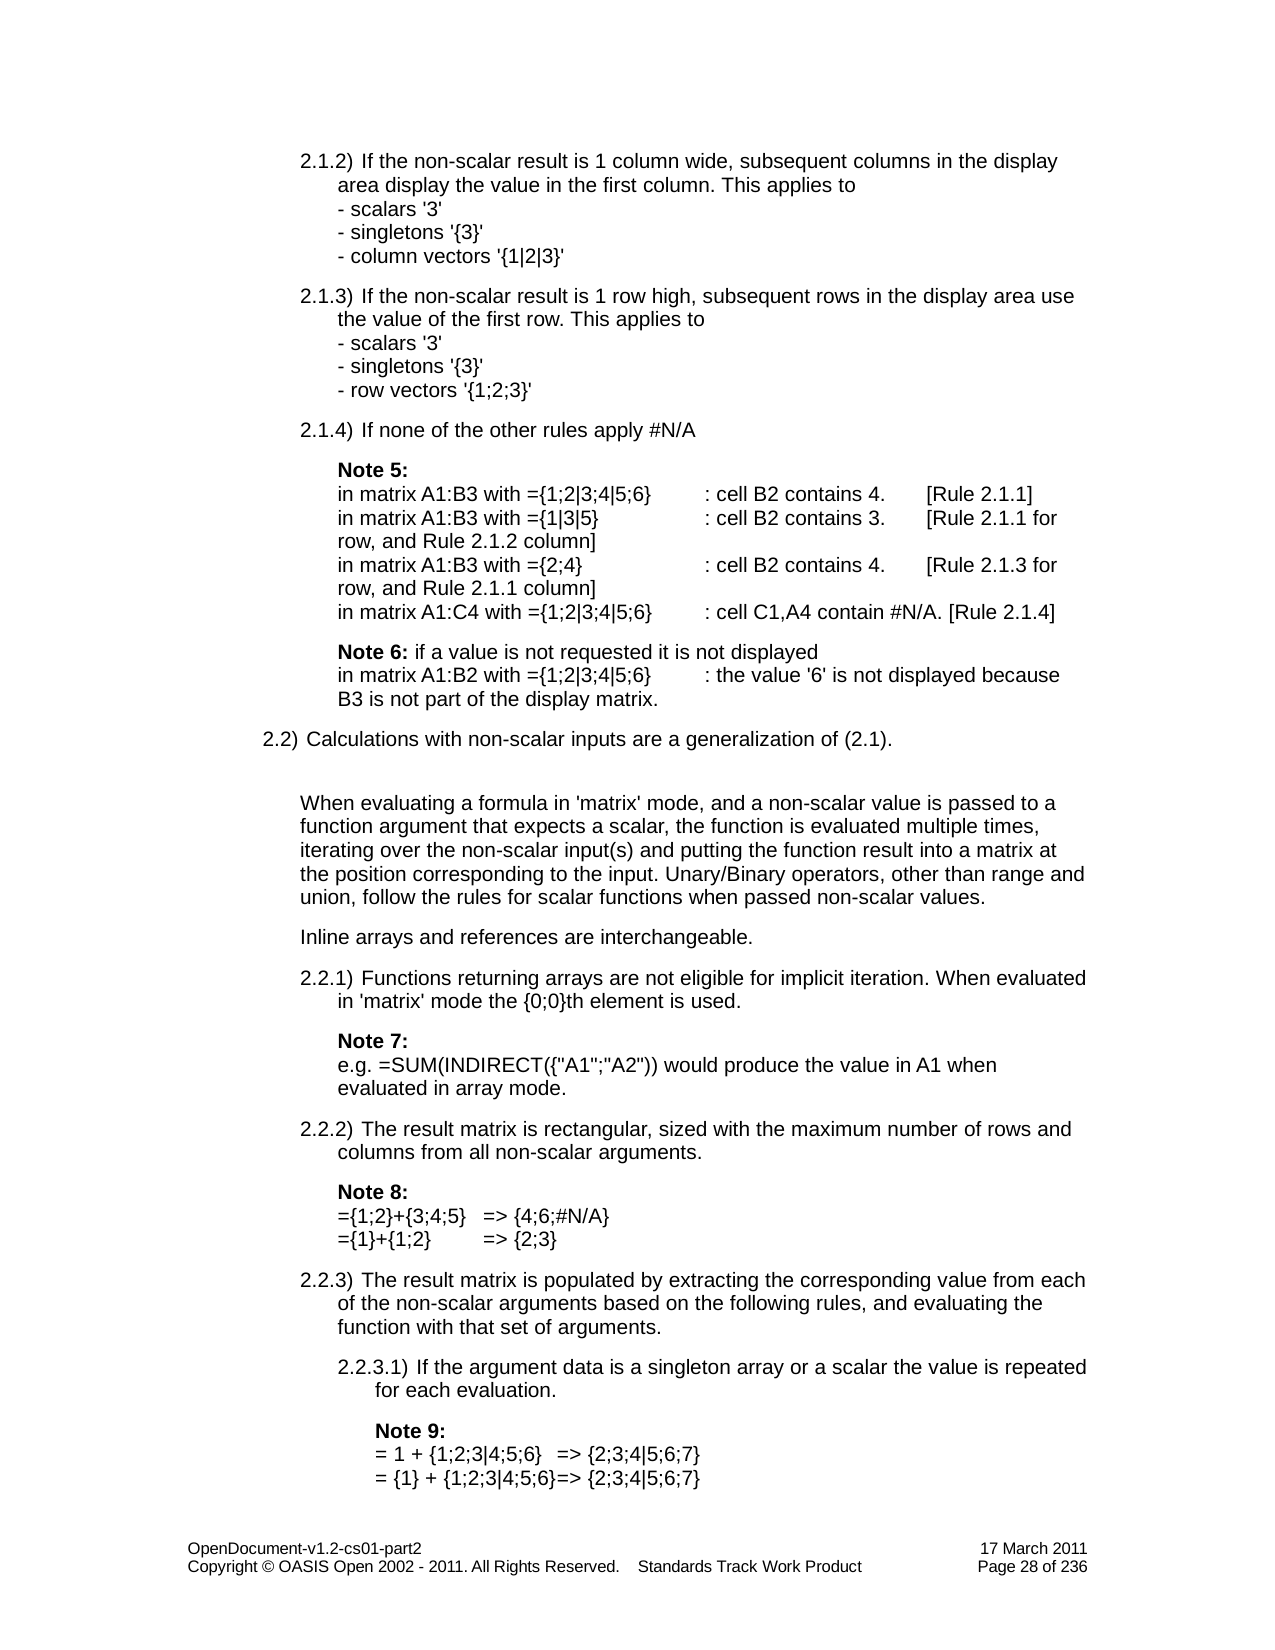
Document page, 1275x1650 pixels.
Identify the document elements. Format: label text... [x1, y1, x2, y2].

list Note 5: in matrix A1:B3 with ={1;2|3;4|5;6} : cell B2 contains 4. [Rule 2.1.1] in matrix A1:B3 with ={1|3|5} : cell B2 contains 3. [Rule 2.1.1 for row, and Rule 2.1.2 column] in matrix A1:B3 with ={2;4} : cell B2 contains 4. [Rule 2.1.3 for row, and Rule 2.1.1 column] in matrix A1:C4 with ={1;2|3;4|5;6} : cell C1,A4 contain #N/A. [Rule 2.1.4] [300, 459, 1088, 624]
list The result matrix is rectangular, sized with the maximum number of rows and columns from all non-scalar arguments. [300, 1117, 1088, 1164]
list Note 7: e.g. =SUM(INDIRECT({"A1";"A2")) would produce the value in A1 when evaluated in array mode. [300, 1030, 1088, 1100]
list If the argument data is a singleton array or a scalar the value is repeated for each evaluation. [337, 1355, 1088, 1402]
list Inline arrays and references are interchangeable. [262, 926, 1088, 949]
list Note 6: if a value is not requested it is not displayed in matrix A1:B2 with ={1;2|3;4|5;6} : the value '6' is not displayed because B3 is not part of the display matrix. [300, 640, 1088, 711]
list When evaluating a formula in 'matrix' mode, and a non-scalar value is passed to a function argument that expects a scalar, the function is evaluated multiple times, iterating over the non-scalar input(s) and putting the function result into a matrix at the position corresponding to the input. Unary/Binary operators, other than range and union, follow the rules for scalar functions when passed non-scalar values. [262, 768, 1088, 909]
list If none of the other rules apply #N/A [300, 419, 1088, 442]
list If the non-scalar result is 1 row high, subsequent rows in the display area use the value of the first row. This applies to - scalars '3' - singletons '{3}' - row vectors '{1;2;3}' [300, 284, 1088, 402]
list Note 8: ={1;2}+{3;4;5} => {4;6;#N/A} ={1}+{1;2} => {2;3} [300, 1181, 1088, 1251]
list Functions returning arrays are not eligible for implicit iteration. When evaluated in 'matrix' mode the {0;0}th element is used. [300, 966, 1088, 1013]
list Calculations with non-scalar inputs are a generalization of (2.1). [262, 728, 1088, 751]
list The result matrix is populated by extracting the corresponding value from each of the non-scalar arguments based on the following rules, and evaluating the function with that set of arguments. [300, 1268, 1088, 1339]
list If the non-scalar result is 1 column wide, subsequent columns in the display area display the value in the first column. This applies to - scalars '3' - singletons '{3}' - column vectors '{1|2|3}' [300, 150, 1088, 268]
list Note 9: = 1 + {1;2;3|4;5;6} => {2;3;4|5;6;7} = {1} + {1;2;3|4;5;6} => {2;3;4|5;6;7} [337, 1419, 1088, 1490]
